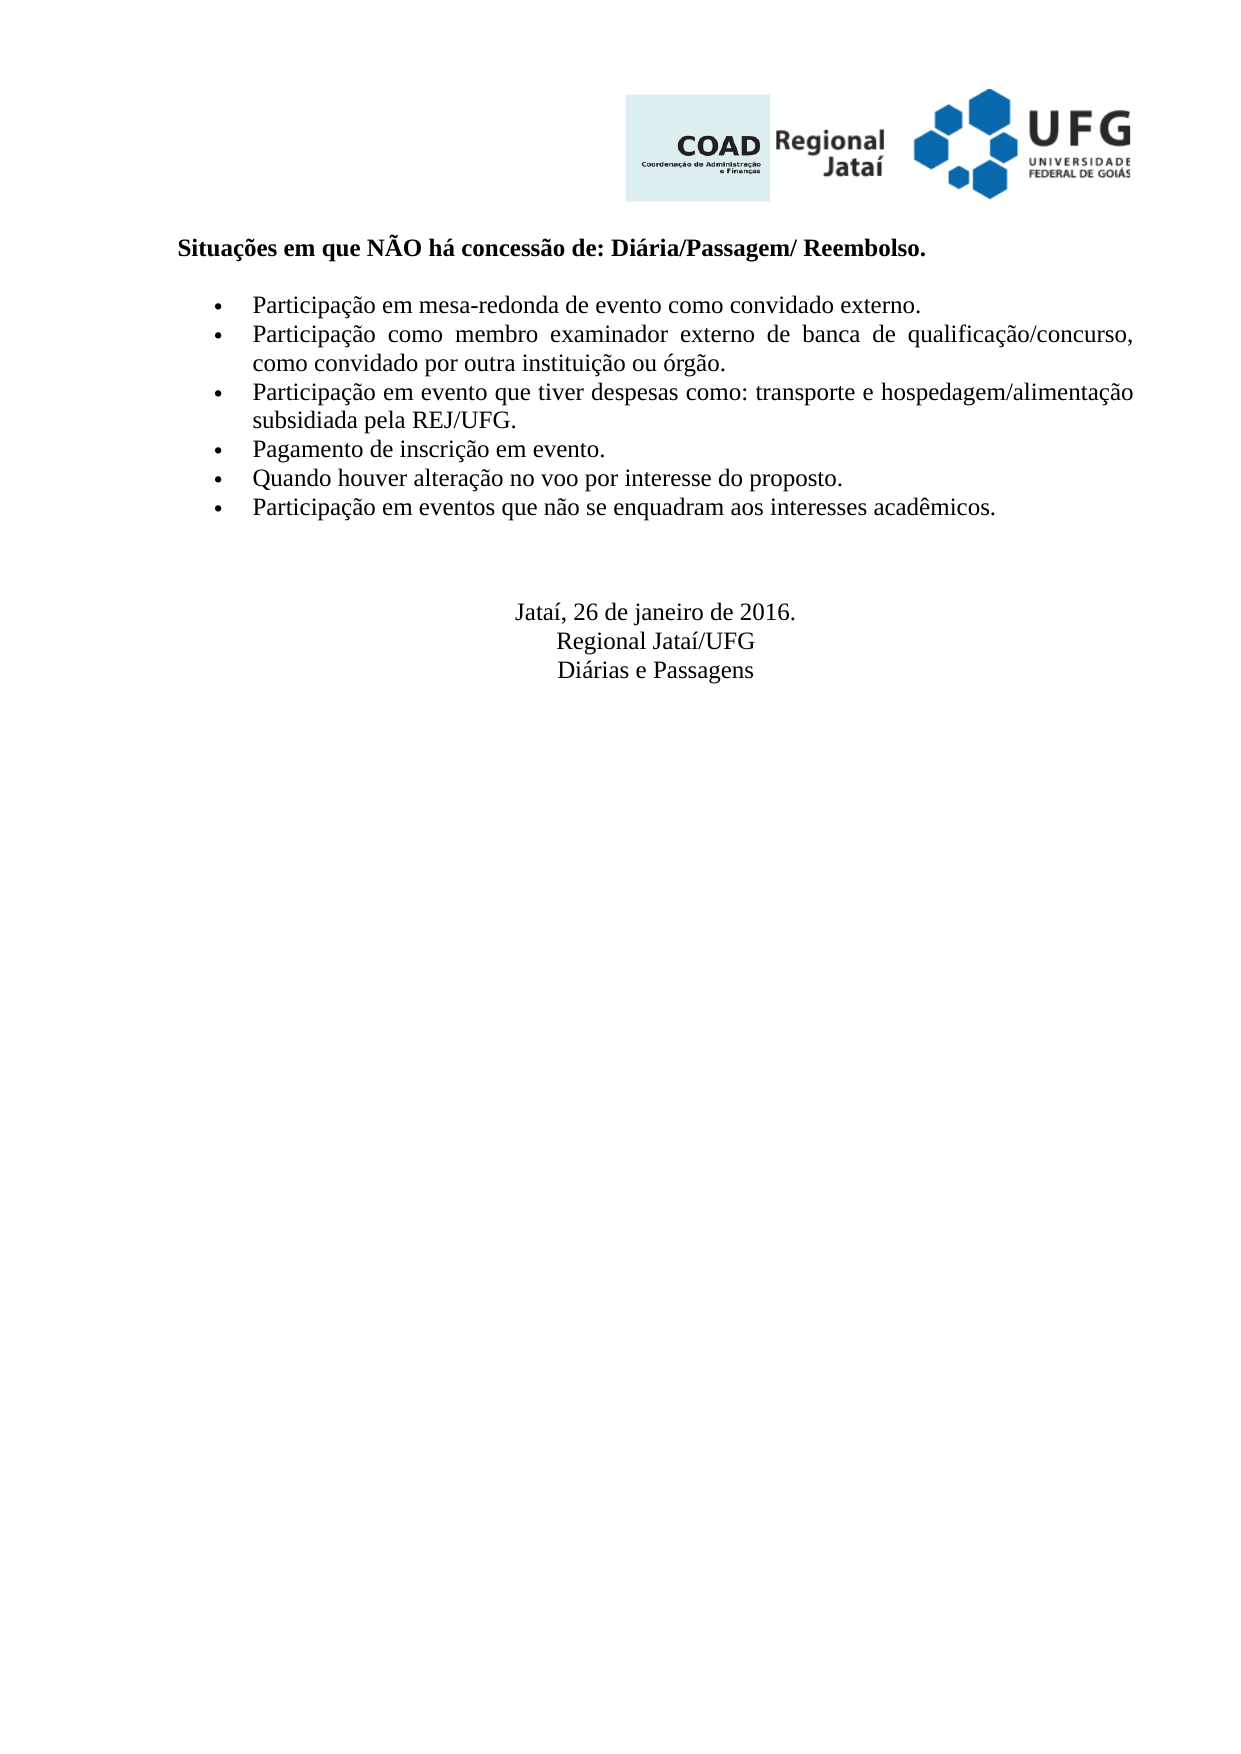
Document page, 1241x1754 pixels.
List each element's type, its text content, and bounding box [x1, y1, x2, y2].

list Pagamento de inscrição em evento. [215, 434, 1134, 463]
list Quando houver alteração no voo por interesse do proposto. [215, 463, 1134, 492]
list Participação em eventos que não se enquadram aos interesses acadêmicos. [215, 492, 1134, 521]
text Situações em que NÃO há concessão de: Diária/Passagem/ Reembolso. [177, 233, 1134, 262]
list Participação como membro examinador externo de banca de qualificação/concurso, como convidado por outra instituição ou órgão. [215, 319, 1134, 377]
text Diárias e Passagens [177, 655, 1134, 683]
picture [625, 94, 770, 202]
picture [776, 89, 1131, 200]
text Regional Jataí/UFG [177, 626, 1134, 655]
list Participação em evento que tiver despesas como: transporte e hospedagem/alimentação subsidiada pela REJ/UFG. [215, 377, 1134, 434]
text Jataí, 26 de janeiro de 2016. [177, 597, 1134, 626]
list Participação em mesa-redonda de evento como convidado externo. [215, 291, 1134, 319]
